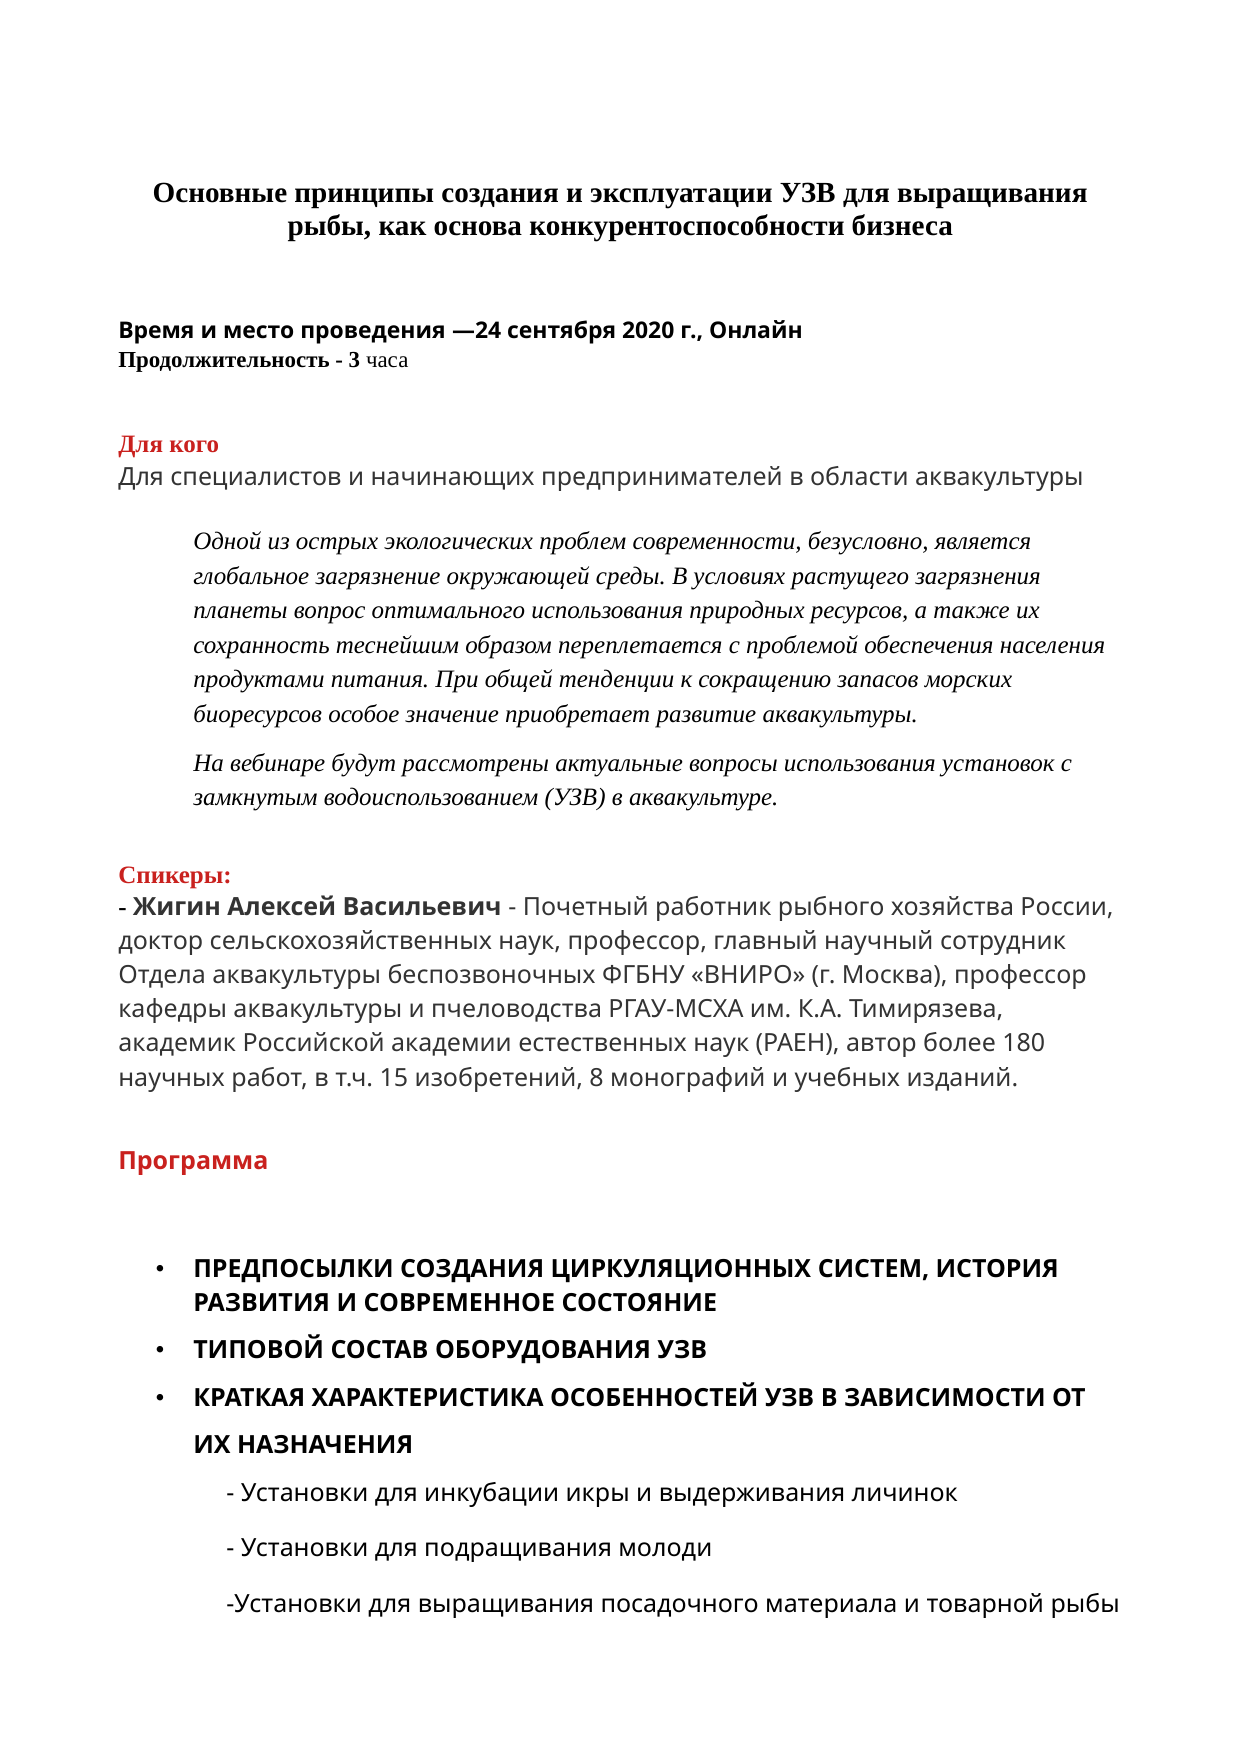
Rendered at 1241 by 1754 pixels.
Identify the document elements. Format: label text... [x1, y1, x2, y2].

list На вебинаре будут рассмотрены актуальные вопросы использования установок с замкнутым водоиспользованием (УЗВ) в аквакультуре. [156, 748, 1122, 811]
text Для специалистов и начинающих предпринимателей в области аквакультуры [118, 458, 1122, 492]
text Время и место проведения —24 сентября 2020 г., Онлайн [118, 314, 1122, 346]
subtitle ПРЕДПОСЫЛКИ СОЗДАНИЯ ЦИРКУЛЯЦИОННЫХ СИСТЕМ, ИСТОРИЯ РАЗВИТИЯ И СОВРЕМЕННОЕ СОСТОЯНИЕ [156, 1251, 1122, 1319]
text - Жигин Алексей Васильевич - Почетный работник рыбного хозяйства России, доктор сельскохозяйственных наук, профессор, главный научный сотрудник Отдела аквакультуры беспозвоночных ФГБНУ «ВНИРО» (г. Москва), профессор кафедры аквакультуры и пчеловодства РГАУ-МСХА им. К.А. Тимирязева, академик Российской академии естественных наук (РАЕН), автор более 180 научных работ, в т.ч. 15 изобретений, 8 монографий и учебных изданий. [118, 889, 1122, 1093]
text - Установки для подращивания молоди [226, 1530, 1122, 1564]
subtitle ТИПОВОЙ СОСТАВ ОБОРУДОВАНИЯ УЗВ [156, 1332, 1122, 1366]
text Продолжительность - 3 часа [118, 346, 1122, 372]
text Для кого [118, 429, 1122, 458]
text Спикеры: [118, 860, 1122, 889]
text - Установки для инкубации икры и выдерживания личинок [226, 1474, 1122, 1508]
text -Установки для выращивания посадочного материала и товарной рыбы [226, 1585, 1122, 1619]
subtitle Программа [118, 1143, 1122, 1177]
subtitle КРАТКАЯ ХАРАКТЕРИСТИКА ОСОБЕННОСТЕЙ УЗВ В ЗАВИСИМОСТИ ОТ ИХ НАЗНАЧЕНИЯ [156, 1379, 1122, 1461]
subtitle Основные принципы создания и эксплуатации УЗВ для выращивания рыбы, как основа конкурентоспособности бизнеса [118, 175, 1122, 242]
list Одной из острых экологических проблем современности, безусловно, является глобальное загрязнение окружающей среды. В условиях растущего загрязнения планеты вопрос оптимального использования природных ресурсов, а также их сохранность теснейшим образом переплетается с проблемой обеспечения населения продуктами питания. При общей тенденции к сокращению запасов морских биоресурсов особое значение приобретает развитие аквакультуры. [156, 526, 1122, 727]
